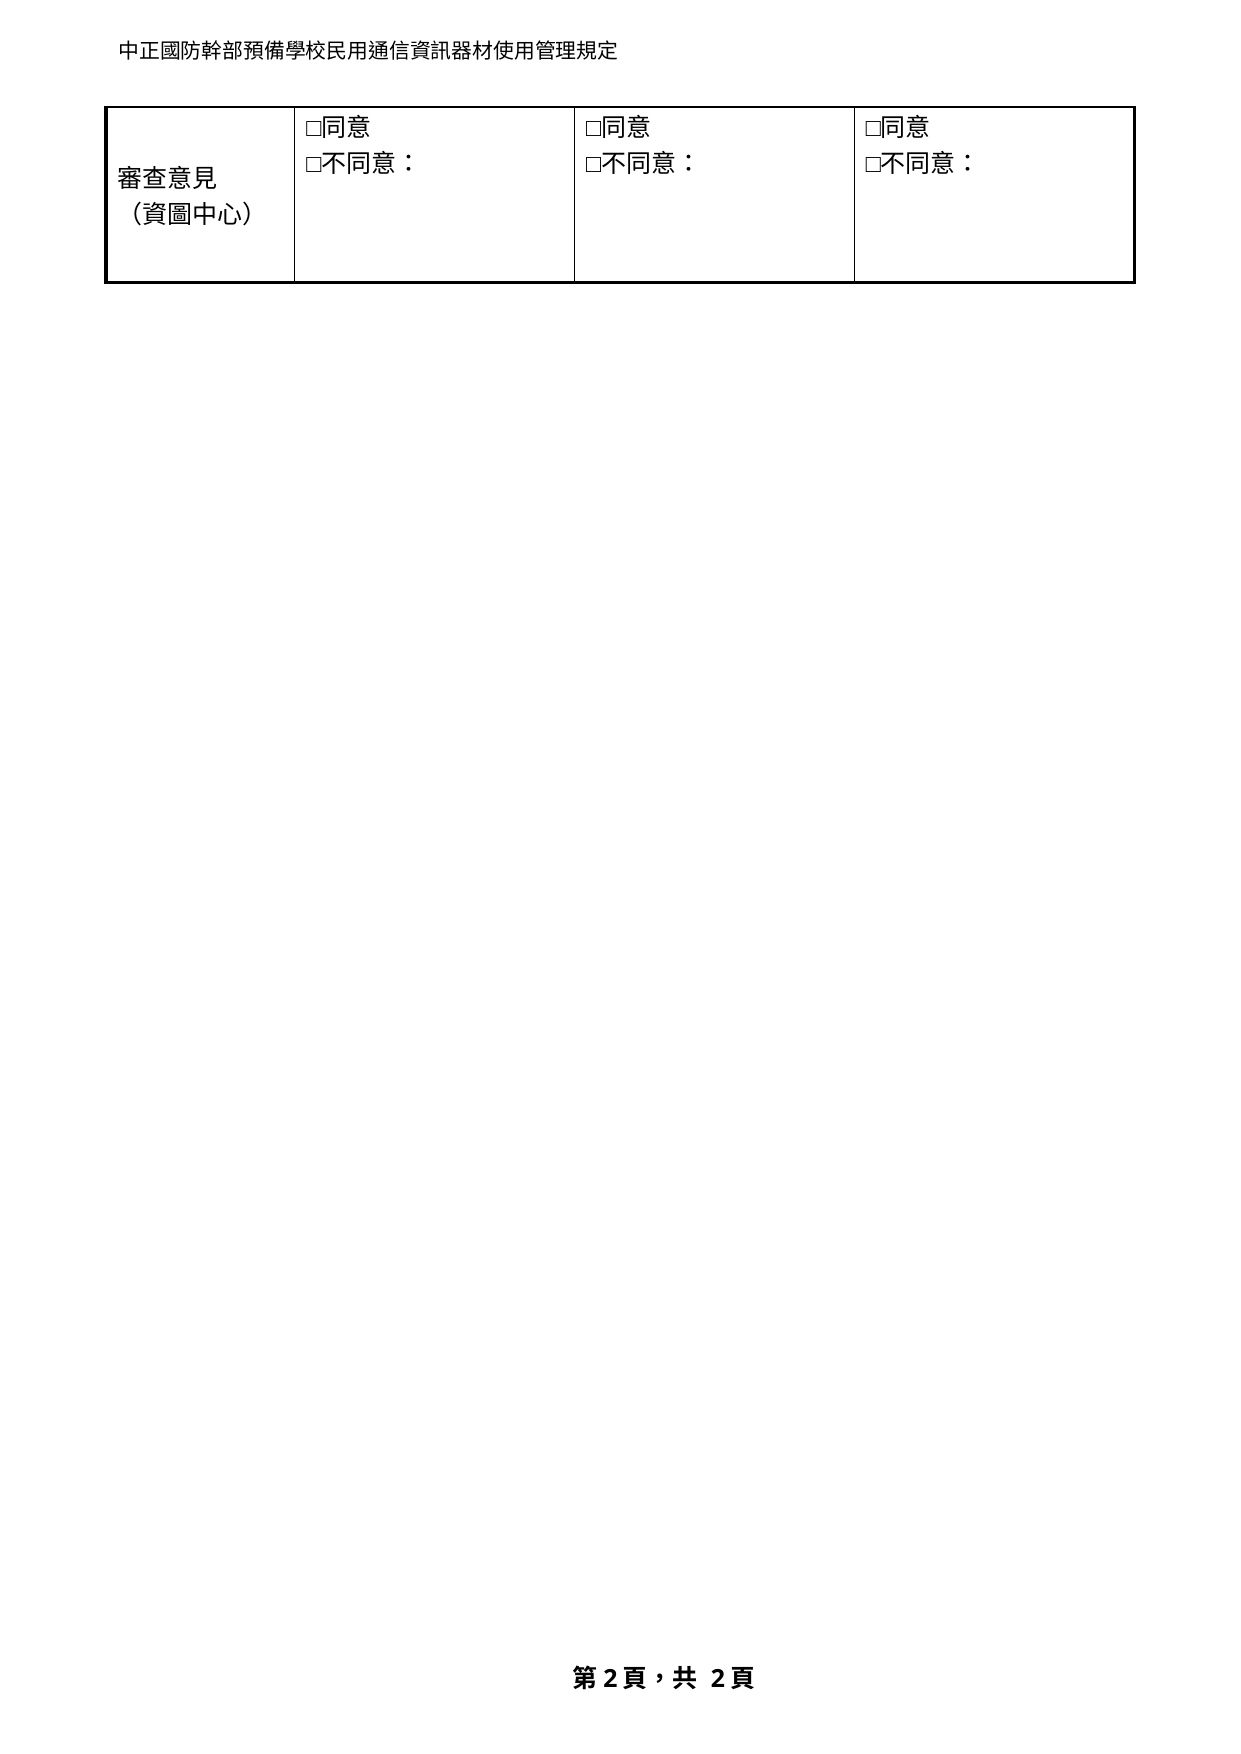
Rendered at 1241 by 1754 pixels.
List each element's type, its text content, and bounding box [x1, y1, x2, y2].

table_cell 審查意見 （資圖中心） [108, 108, 294, 281]
table_cell □同意 □不同意： [575, 108, 854, 281]
table_cell □同意 □不同意： [295, 108, 574, 281]
table_cell □同意 □不同意： [855, 108, 1133, 281]
